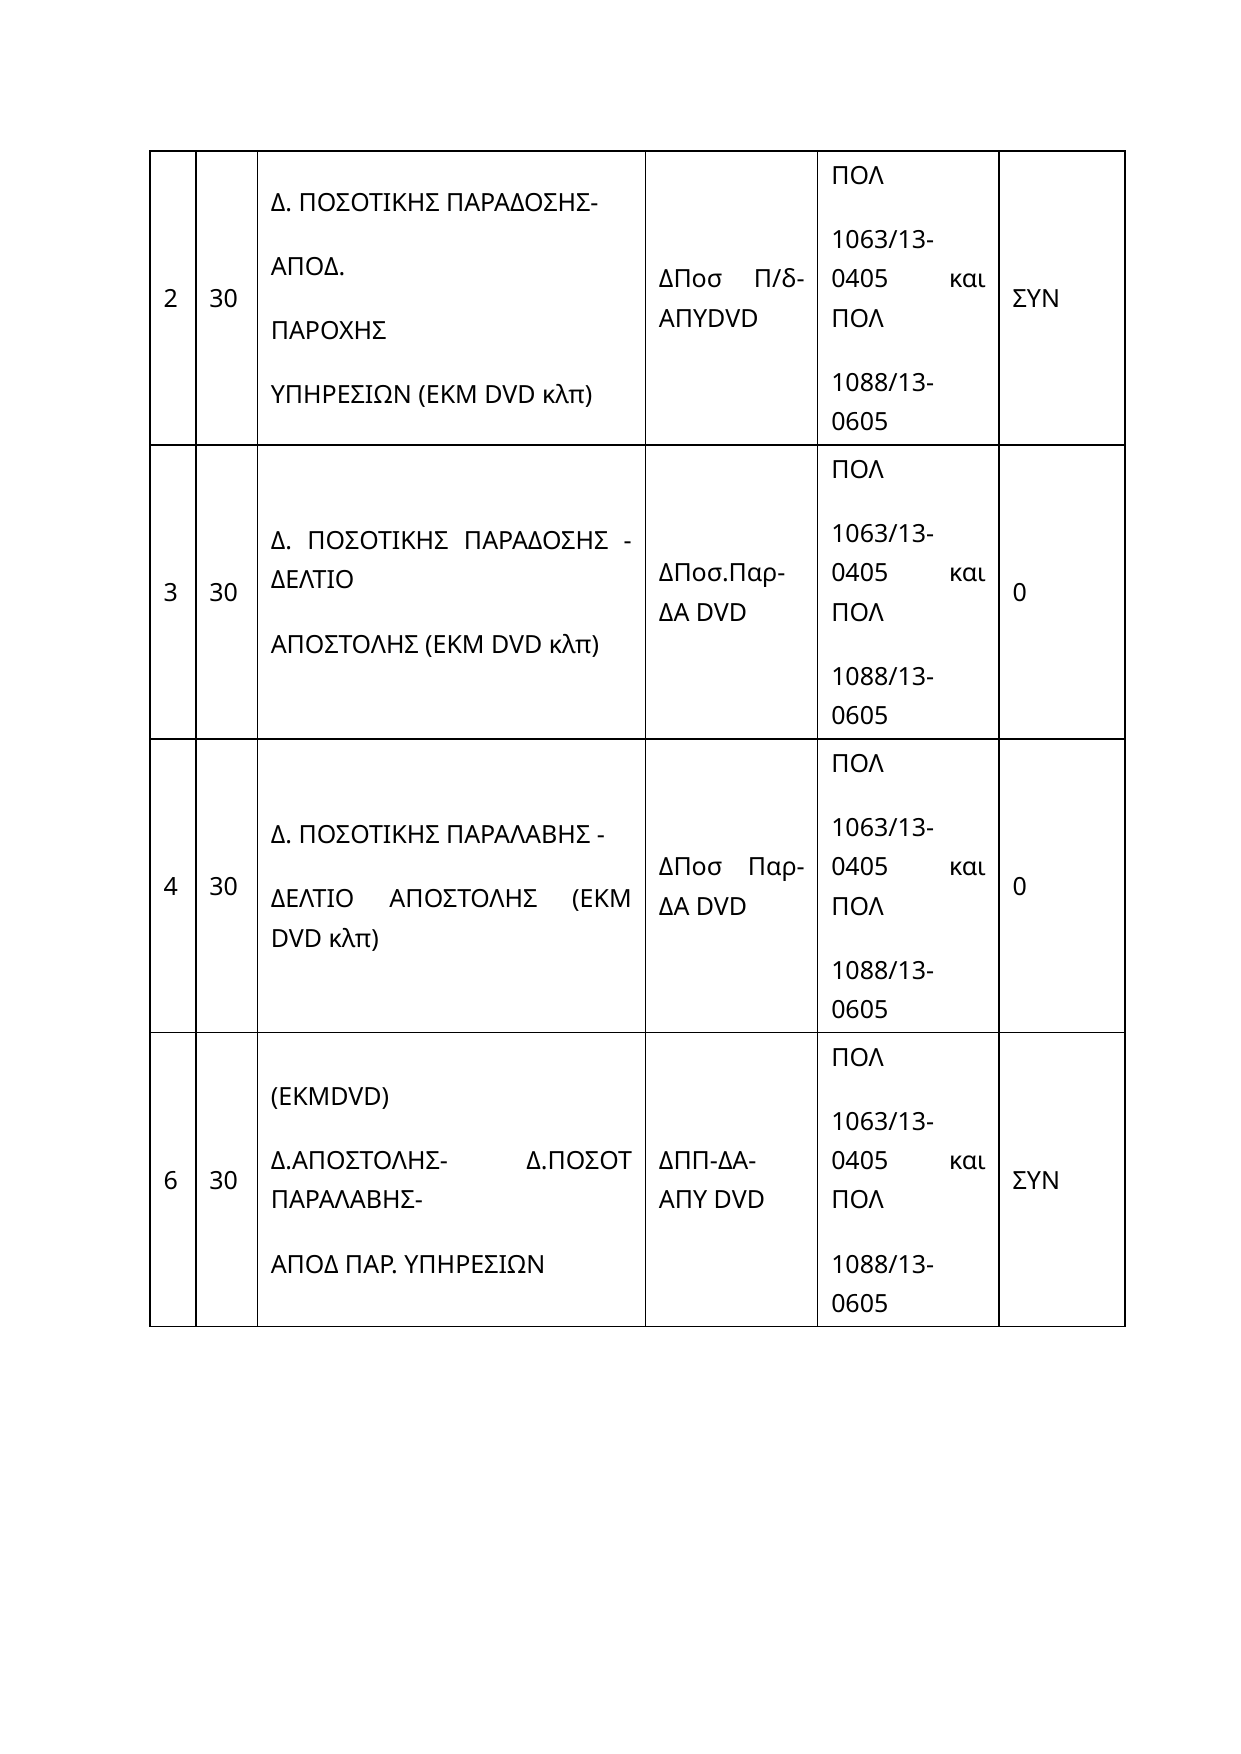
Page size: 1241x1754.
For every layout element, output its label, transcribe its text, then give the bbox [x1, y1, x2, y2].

table_cell Δ. ΠΟΣΟΤΙΚΗΣ ΠΑΡΑΔΟΣΗΣ- ΑΠΟΔ. ΠΑΡΟΧΗΣ ΥΠΗΡΕΣΙΩΝ (ΕΚΜ DVD κλπ) [258, 152, 645, 444]
table_cell 30 [197, 1033, 257, 1326]
table_cell 30 [197, 152, 257, 444]
table_cell Δ. ΠΟΣΟΤΙΚΗΣ ΠΑΡΑΔΟΣΗΣ - ΔΕΛΤΙΟ ΑΠΟΣΤΟΛΗΣ (ΕΚΜ DVD κλπ) [258, 446, 645, 738]
table_cell ΠΟΛ 1063/13-0405 και ΠΟΛ 1088/13-0605 [818, 740, 998, 1032]
table_cell ΔΠΠ-ΔΑ-ΑΠΥ DVD [646, 1033, 817, 1326]
table_cell 2 [151, 152, 195, 444]
table_cell 0 [1000, 740, 1124, 1032]
table_cell (ΕΚΜDVD) Δ.ΑΠΟΣΤΟΛΗΣ- Δ.ΠΟΣΟΤ ΠΑΡΑΛΑΒΗΣ- ΑΠΟΔ ΠΑΡ. ΥΠΗΡΕΣΙΩΝ [258, 1033, 645, 1326]
table_cell 0 [1000, 446, 1124, 738]
table_cell 3 [151, 446, 195, 738]
table_cell ΠΟΛ 1063/13-0405 και ΠΟΛ 1088/13-0605 [818, 1033, 998, 1326]
table_cell ΔΠοσ Π/δ- ΑΠΥDVD [646, 152, 817, 444]
table_cell ΣΥΝ [1000, 152, 1124, 444]
table_cell ΠΟΛ 1063/13-0405 και ΠΟΛ 1088/13-0605 [818, 446, 998, 738]
table_cell 4 [151, 740, 195, 1032]
table_cell 30 [197, 740, 257, 1032]
table_cell 6 [151, 1033, 195, 1326]
table_cell 30 [197, 446, 257, 738]
table_cell ΔΠοσ.Παρ-ΔΑ DVD [646, 446, 817, 738]
table_cell ΠΟΛ 1063/13-0405 και ΠΟΛ 1088/13-0605 [818, 152, 998, 444]
table_cell Δ. ΠΟΣΟΤΙΚΗΣ ΠΑΡΑΛΑΒΗΣ - ΔΕΛΤΙΟ ΑΠΟΣΤΟΛΗΣ (ΕΚΜ DVD κλπ) [258, 740, 645, 1032]
table_cell ΔΠοσ Παρ-ΔΑ DVD [646, 740, 817, 1032]
table_cell ΣΥΝ [1000, 1033, 1124, 1326]
